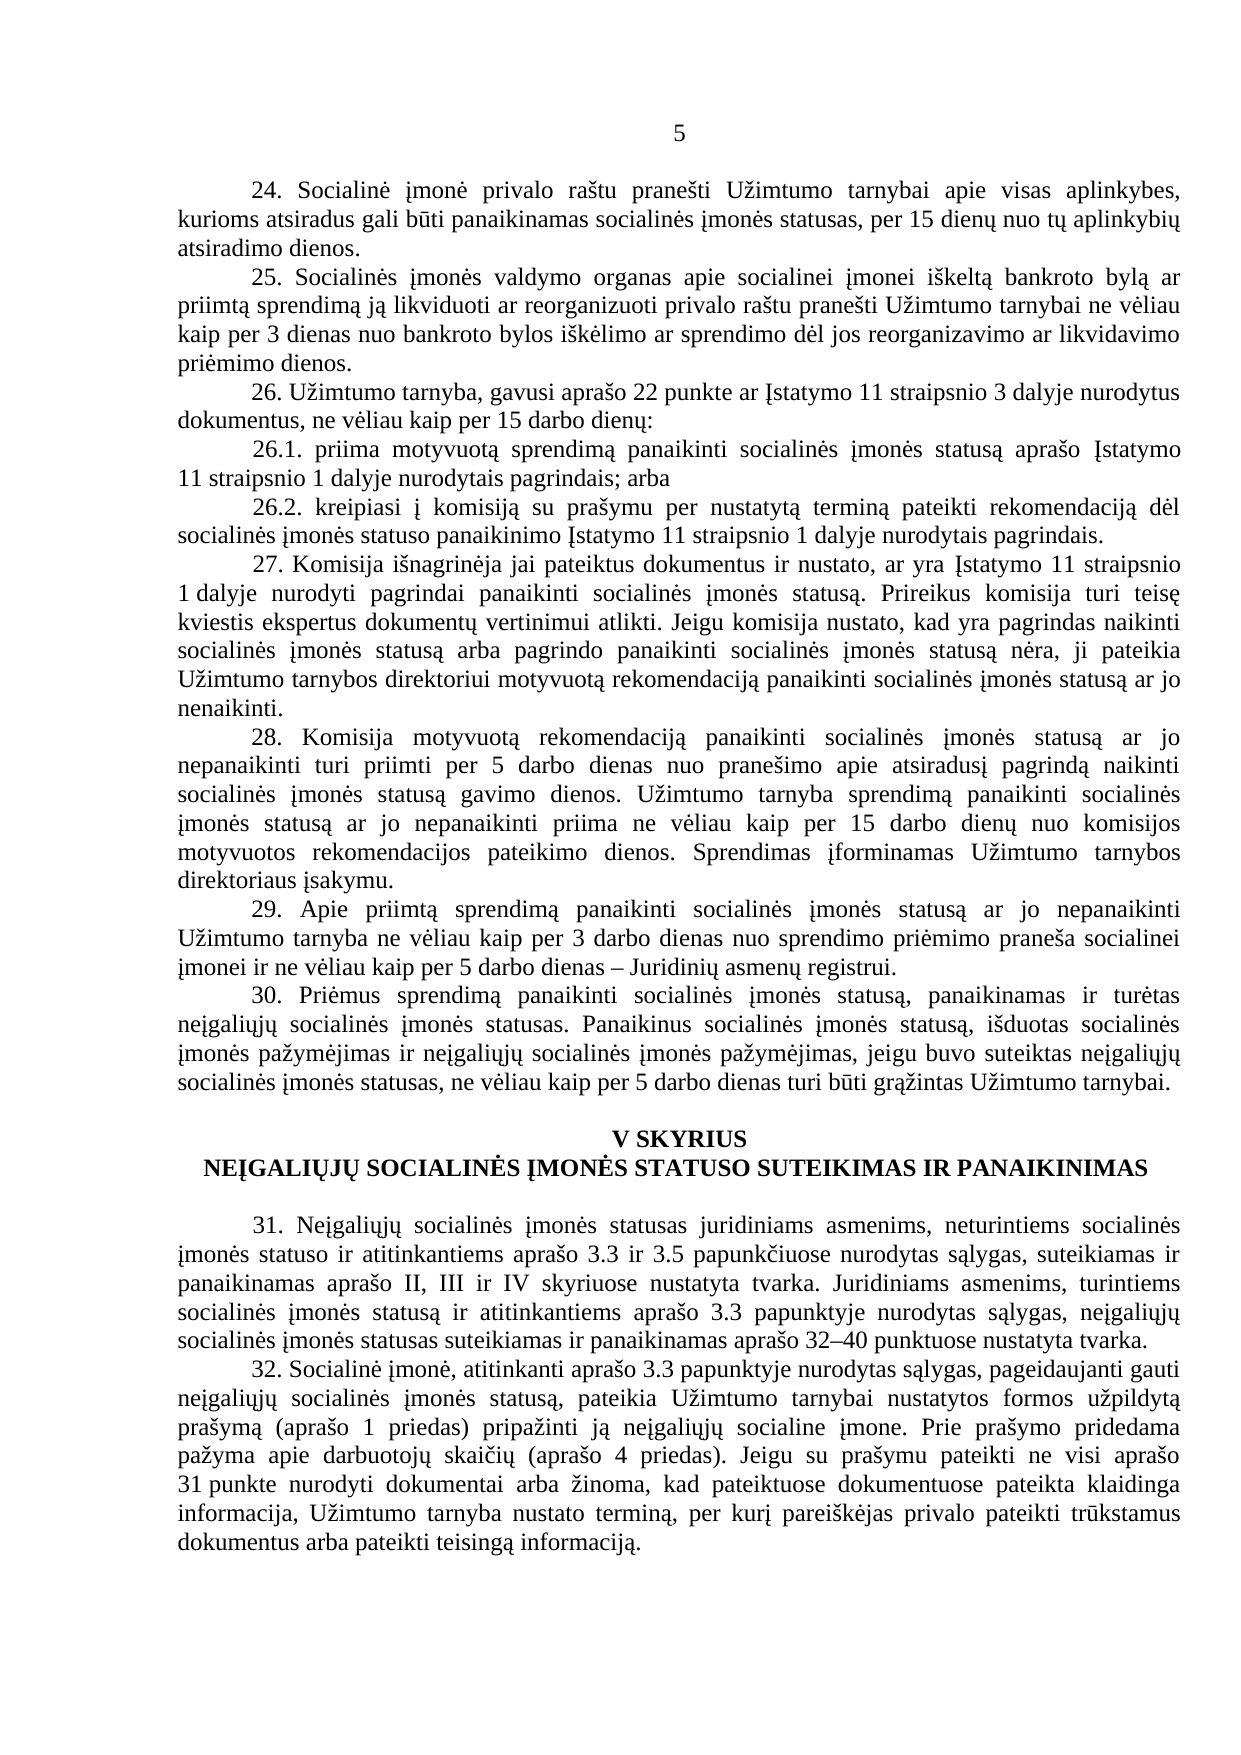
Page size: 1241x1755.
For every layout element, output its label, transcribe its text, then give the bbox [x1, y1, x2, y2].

text 25. Socialinės įmonės valdymo organas apie socialinei įmonei iškeltą bankroto bylą ar priimtą sprendimą ją likviduoti ar reorganizuoti privalo raštu pranešti Užimtumo tarnybai ne vėliau kaip per 3 dienas nuo bankroto bylos iškėlimo ar sprendimo dėl jos reorganizavimo ar likvidavimo priėmimo dienos. [177, 262, 1181, 377]
text 26.2. kreipiasi į komisiją su prašymu per nustatytą terminą pateikti rekomendaciją dėl socialinės įmonės statuso panaikinimo Įstatymo 11 straipsnio 1 dalyje nurodytais pagrindais. [177, 492, 1181, 549]
text 29. Apie priimtą sprendimą panaikinti socialinės įmonės statusą ar jo nepanaikinti Užimtumo tarnyba ne vėliau kaip per 3 darbo dienas nuo sprendimo priėmimo praneša socialinei įmonei ir ne vėliau kaip per 5 darbo dienas – Juridinių asmenų registrui. [177, 894, 1181, 980]
text V skyrius [177, 1124, 1181, 1153]
text 26. Užimtumo tarnyba, gavusi aprašo 22 punkte ar Įstatymo 11 straipsnio 3 dalyje nurodytus dokumentus, ne vėliau kaip per 15 darbo dienų: [177, 377, 1181, 434]
text NEĮGALIŲJŲ SOCIALINĖS ĮMONĖS STATUSO SUTEIKIMAS IR PANAIKINIMAS [177, 1153, 1181, 1182]
text 24. Socialinė įmonė privalo raštu pranešti Užimtumo tarnybai apie visas aplinkybes, kurioms atsiradus gali būti panaikinamas socialinės įmonės statusas, per 15 dienų nuo tų aplinkybių atsiradimo dienos. [177, 175, 1181, 262]
text 27. Komisija išnagrinėja jai pateiktus dokumentus ir nustato, ar yra Įstatymo 11 straipsnio 1 dalyje nurodyti pagrindai panaikinti socialinės įmonės statusą. Prireikus komisija turi teisę kviestis ekspertus dokumentų vertinimui atlikti. Jeigu komisija nustato, kad yra pagrindas naikinti socialinės įmonės statusą arba pagrindo panaikinti socialinės įmonės statusą nėra, ji pateikia Užimtumo tarnybos direktoriui motyvuotą rekomendaciją panaikinti socialinės įmonės statusą ar jo nenaikinti. [177, 549, 1181, 722]
text 30. Priėmus sprendimą panaikinti socialinės įmonės statusą, panaikinamas ir turėtas neįgaliųjų socialinės įmonės statusas. Panaikinus socialinės įmonės statusą, išduotas socialinės įmonės pažymėjimas ir neįgaliųjų socialinės įmonės pažymėjimas, jeigu buvo suteiktas neįgaliųjų socialinės įmonės statusas, ne vėliau kaip per 5 darbo dienas turi būti grąžintas Užimtumo tarnybai. [177, 980, 1181, 1095]
text 26.1. priima motyvuotą sprendimą panaikinti socialinės įmonės statusą aprašo Įstatymo 11 straipsnio 1 dalyje nurodytais pagrindais; arba [177, 434, 1181, 492]
text 28. Komisija motyvuotą rekomendaciją panaikinti socialinės įmonės statusą ar jo nepanaikinti turi priimti per 5 darbo dienas nuo pranešimo apie atsiradusį pagrindą naikinti socialinės įmonės statusą gavimo dienos. Užimtumo tarnyba sprendimą panaikinti socialinės įmonės statusą ar jo nepanaikinti priima ne vėliau kaip per 15 darbo dienų nuo komisijos motyvuotos rekomendacijos pateikimo dienos. Sprendimas įforminamas Užimtumo tarnybos direktoriaus įsakymu. [177, 722, 1181, 894]
text 32. Socialinė įmonė, atitinkanti aprašo 3.3 papunktyje nurodytas sąlygas, pageidaujanti gauti neįgaliųjų socialinės įmonės statusą, pateikia Užimtumo tarnybai nustatytos formos užpildytą prašymą (aprašo 1 priedas) pripažinti ją neįgaliųjų socialine įmone. Prie prašymo pridedama pažyma apie darbuotojų skaičių (aprašo 4 priedas). Jeigu su prašymu pateikti ne visi aprašo 31 punkte nurodyti dokumentai arba žinoma, kad pateiktuose dokumentuose pateikta klaidinga informacija, Užimtumo tarnyba nustato terminą, per kurį pareiškėjas privalo pateikti trūkstamus dokumentus arba pateikti teisingą informaciją. [177, 1354, 1181, 1555]
text 31. Neįgaliųjų socialinės įmonės statusas juridiniams asmenims, neturintiems socialinės įmonės statuso ir atitinkantiems aprašo 3.3 ir 3.5 papunkčiuose nurodytas sąlygas, suteikiamas ir panaikinamas aprašo II, III ir IV skyriuose nustatyta tvarka. Juridiniams asmenims, turintiems socialinės įmonės statusą ir atitinkantiems aprašo 3.3 papunktyje nurodytas sąlygas, neįgaliųjų socialinės įmonės statusas suteikiamas ir panaikinamas aprašo 32–40 punktuose nustatyta tvarka. [177, 1210, 1181, 1354]
